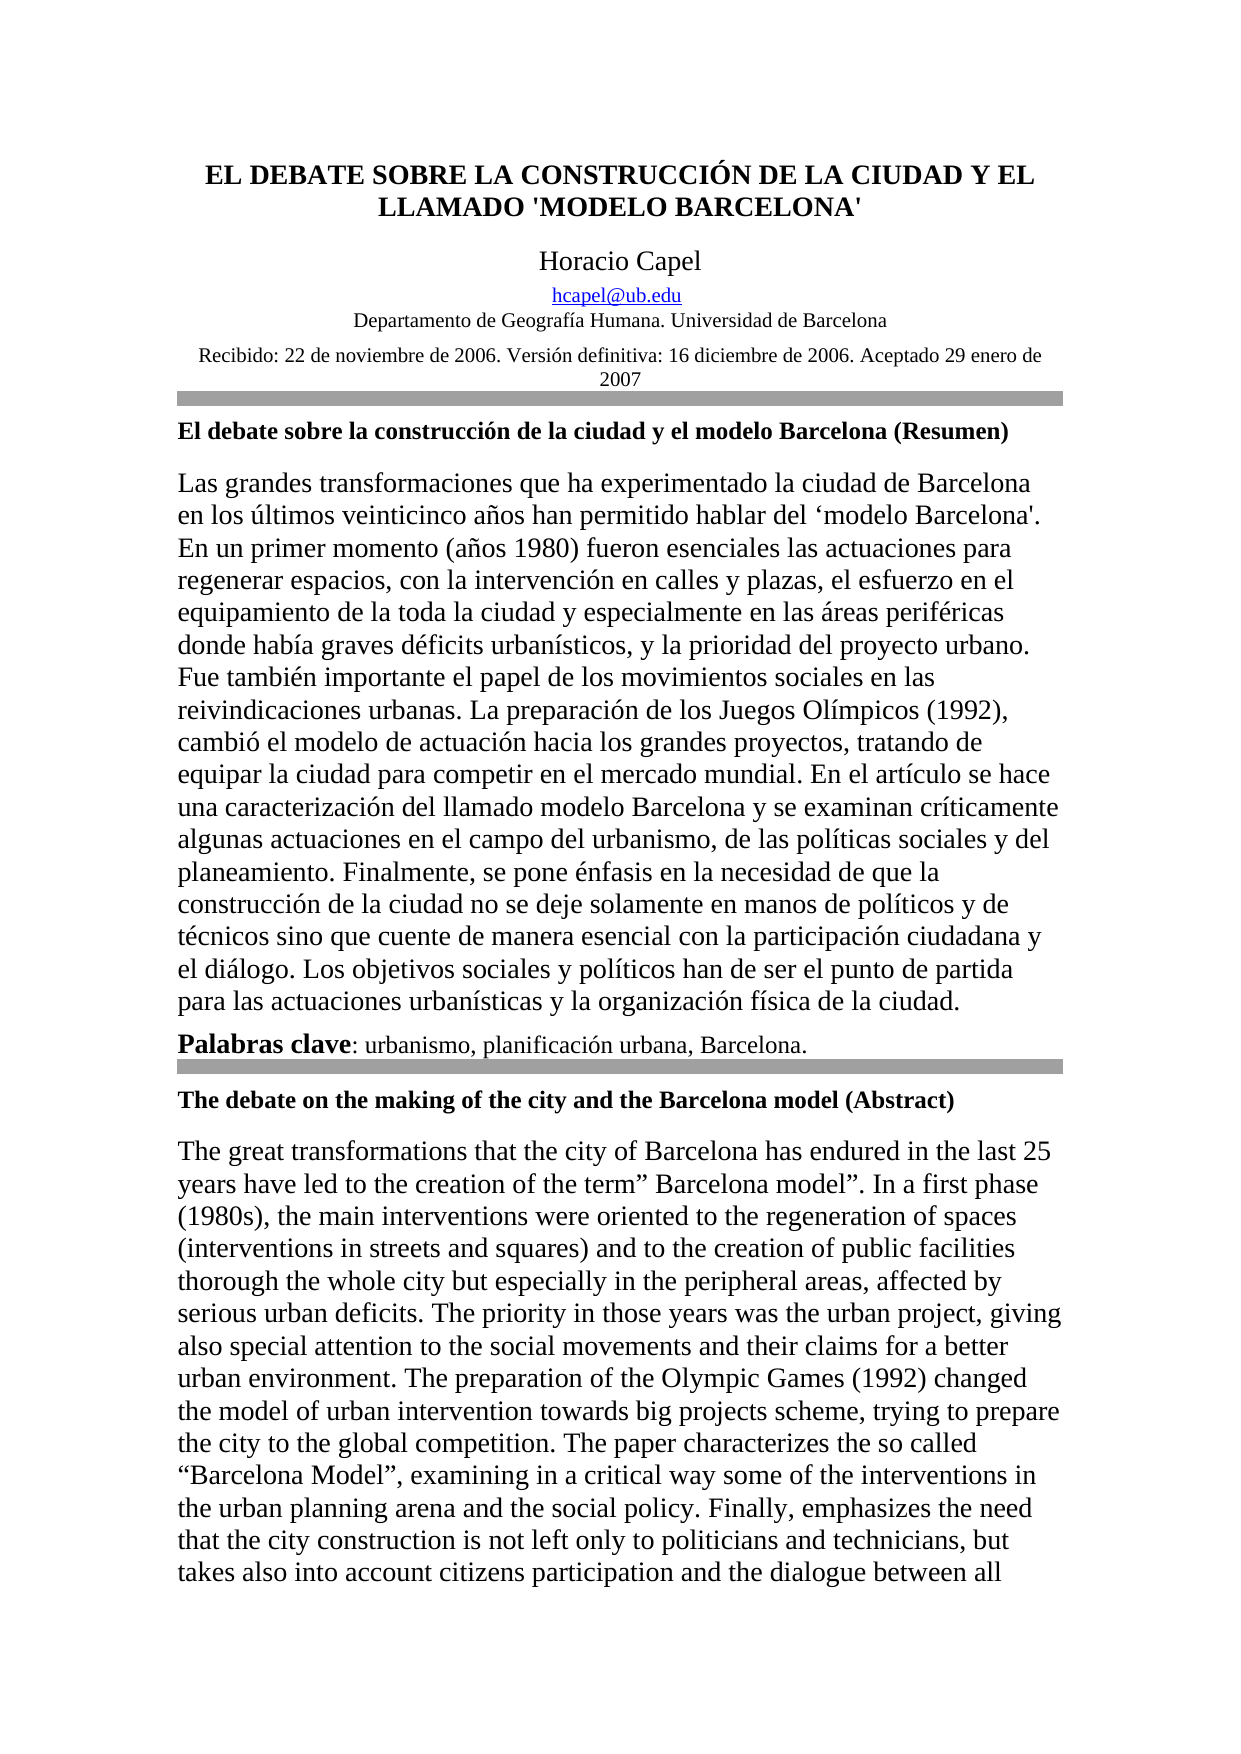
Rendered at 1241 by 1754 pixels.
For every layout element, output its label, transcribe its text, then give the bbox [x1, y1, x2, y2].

text Palabras clave: urbanismo, planificación urbana, Barcelona. [177, 1027, 1063, 1059]
text The debate on the making of the city and the Barcelona model (Abstract) [177, 1085, 1063, 1113]
text Recibido: 22 de noviembre de 2006. Versión definitiva: 16 diciembre de 2006. Aceptado 29 enero de 2007 [177, 343, 1063, 391]
text El debate sobre la construcción de la ciudad y el modelo Barcelona (Resumen) [177, 416, 1063, 445]
text Las grandes transformaciones que ha experimentado la ciudad de Barcelona en los últimos veinticinco años han permitido hablar del ‘modelo Barcelona'. En un primer momento (años 1980) fueron esenciales las actuaciones para regenerar espacios, con la intervención en calles y plazas, el esfuerzo en el equipamiento de la toda la ciudad y especialmente en las áreas periféricas donde había graves déficits urbanísticos, y la prioridad del proyecto urbano. Fue también importante el papel de los movimientos sociales en las reivindicaciones urbanas. La preparación de los Juegos Olímpicos (1992), cambió el modelo de actuación hacia los grandes proyectos, tratando de equipar la ciudad para competir en el mercado mundial. En el artículo se hace una caracterización del llamado modelo Barcelona y se examinan críticamente algunas actuaciones en el campo del urbanismo, de las políticas sociales y del planeamiento. Finalmente, se pone énfasis en la necesidad de que la construcción de la ciudad no se deje solamente en manos de políticos y de técnicos sino que cuente de manera esencial con la participación ciudadana y el diálogo. Los objetivos sociales y políticos han de ser el punto de partida para las actuaciones urbanísticas y la organización física de la ciudad. [177, 466, 1063, 1017]
text Horacio Capel hcapel@ub.edu Departamento de Geografía Humana. Universidad de Barcelona [177, 244, 1063, 332]
text EL DEBATE SOBRE LA CONSTRUCCIÓN DE LA CIUDAD Y EL LLAMADO 'MODELO BARCELONA' [177, 158, 1063, 223]
text The great transformations that the city of Barcelona has endured in the last 25 years have led to the creation of the term” Barcelona model”. In a first phase (1980s), the main interventions were oriented to the regeneration of spaces (interventions in streets and squares) and to the creation of public facilities thorough the whole city but especially in the peripheral areas, affected by serious urban deficits. The priority in those years was the urban project, giving also special attention to the social movements and their claims for a better urban environment. The preparation of the Olympic Games (1992) changed the model of urban intervention towards big projects scheme, trying to prepare the city to the global competition. The paper characterizes the so called “Barcelona Model”, examining in a critical way some of the interventions in the urban planning arena and the social policy. Finally, emphasizes the need that the city construction is not left only to politicians and technicians, but takes also into account citizens participation and the dialogue between all [177, 1134, 1063, 1588]
